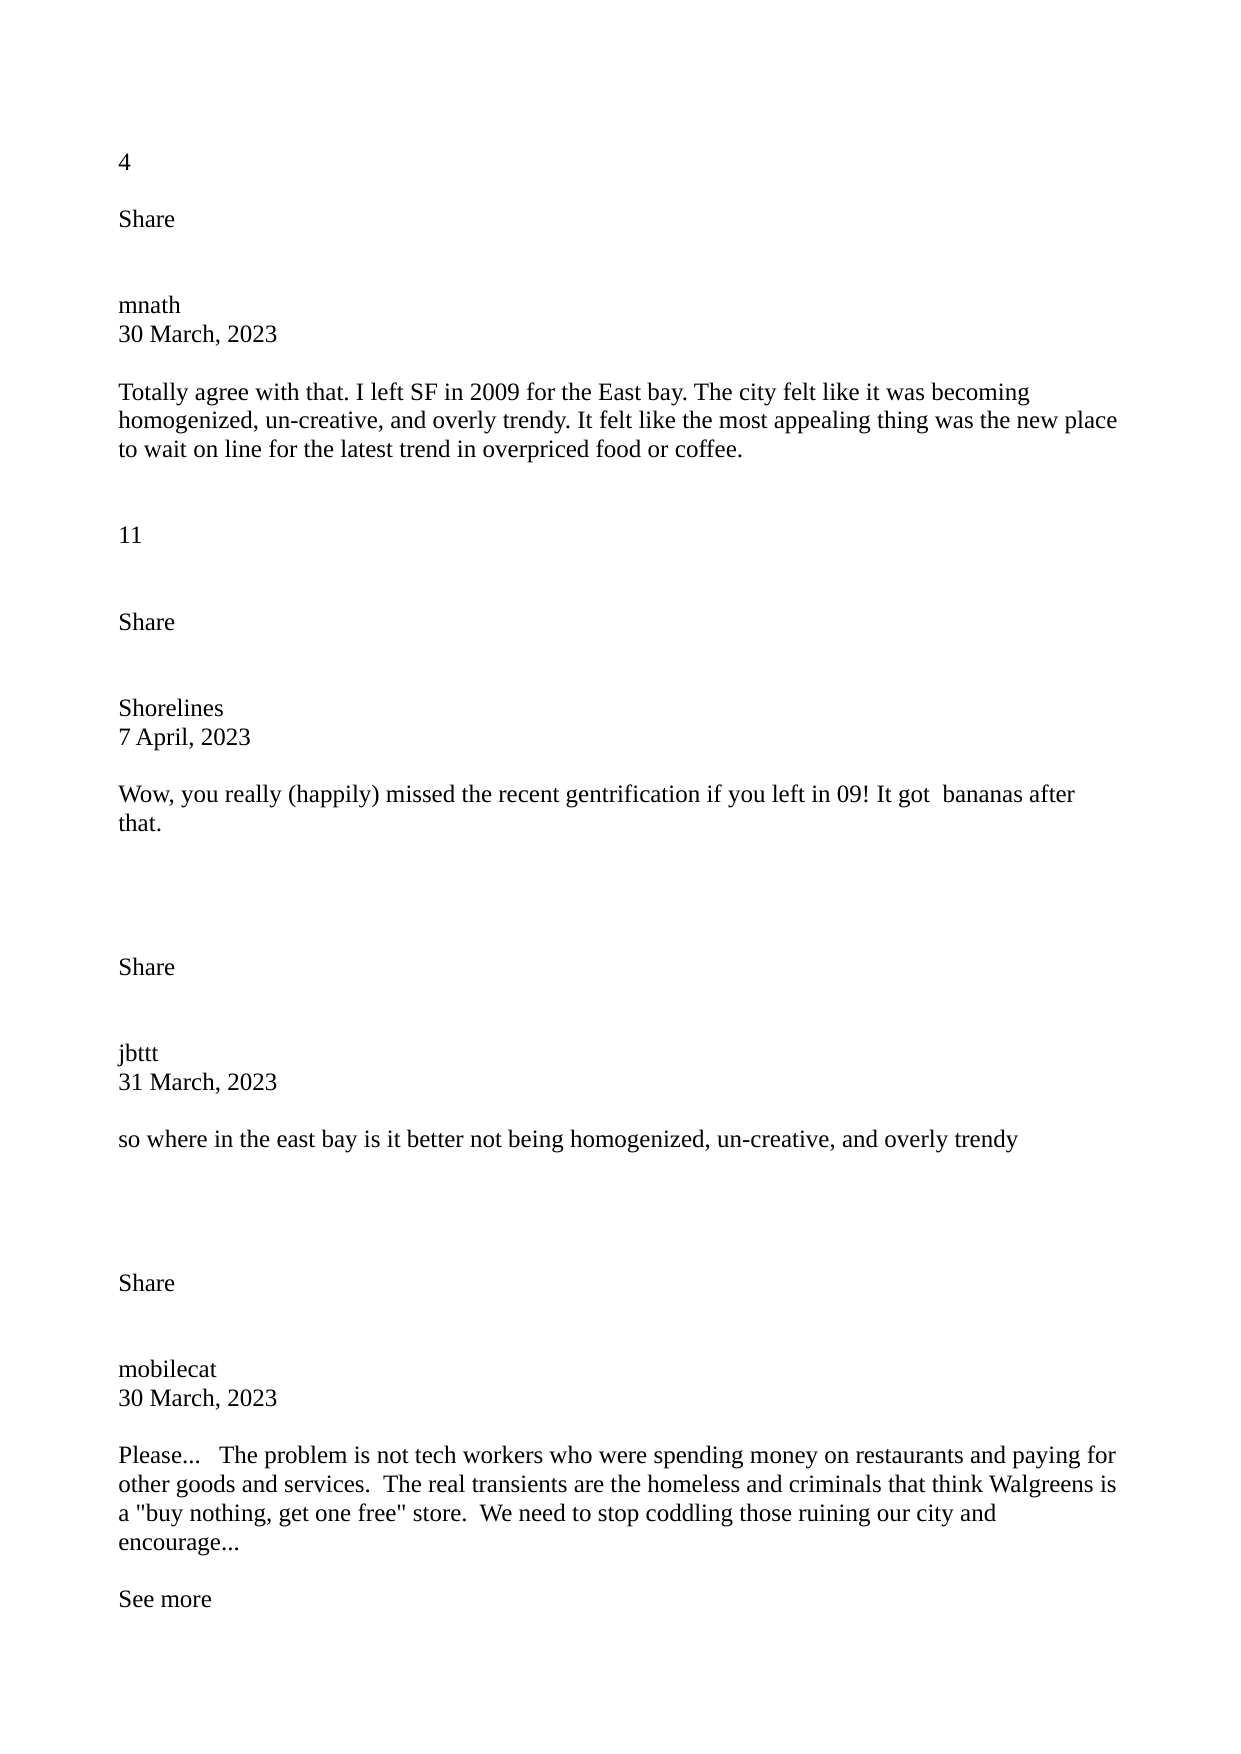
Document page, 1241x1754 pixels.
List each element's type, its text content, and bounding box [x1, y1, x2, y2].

text 4 [118, 147, 1122, 176]
text Share [118, 607, 1122, 636]
text 11 [118, 521, 1122, 549]
text Share [118, 204, 1122, 233]
text mnath [118, 291, 1122, 319]
text See more [118, 1584, 1122, 1613]
text Wow, you really (happily) missed the recent gentrification if you left in 09! It got bananas after that. [118, 779, 1122, 837]
text 30 March, 2023 [118, 319, 1122, 348]
text jbttt [118, 1038, 1122, 1067]
text 7 April, 2023 [118, 722, 1122, 751]
text mobilecat [118, 1354, 1122, 1383]
text Shorelines [118, 693, 1122, 722]
text 31 March, 2023 [118, 1067, 1122, 1096]
text Please... The problem is not tech workers who were spending money on restaurants and paying for other goods and services. The real transients are the homeless and criminals that think Walgreens is a "buy nothing, get one free" store. We need to stop coddling those ruining our city and encourage... [118, 1441, 1122, 1556]
text Share [118, 952, 1122, 981]
text Totally agree with that. I left SF in 2009 for the East bay. The city felt like it was becoming homogenized, un-creative, and overly trendy. It felt like the most appealing thing was the new place to wait on line for the latest trend in overpriced food or coffee. [118, 377, 1122, 463]
text 30 March, 2023 [118, 1383, 1122, 1412]
text Share [118, 1268, 1122, 1297]
text so where in the east bay is it better not being homogenized, un-creative, and overly trendy [118, 1124, 1122, 1153]
